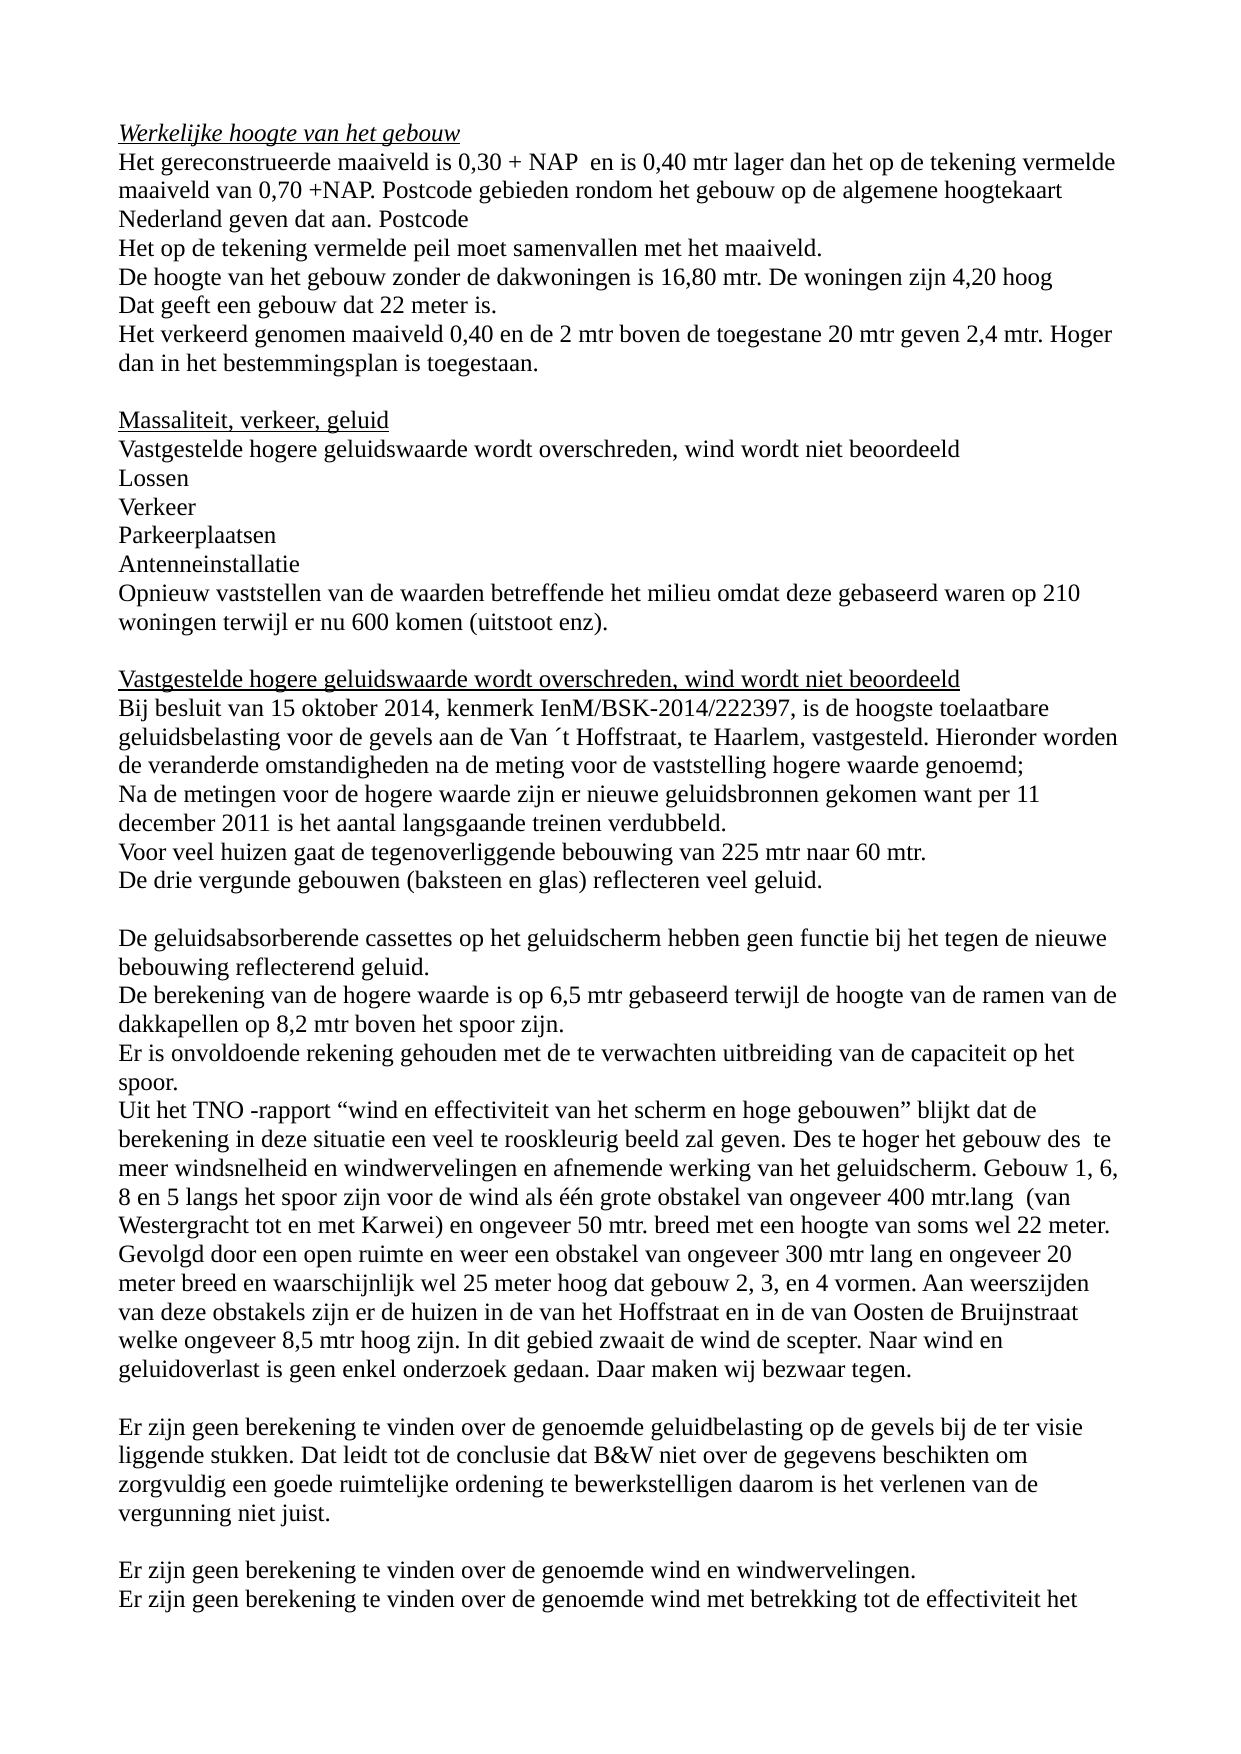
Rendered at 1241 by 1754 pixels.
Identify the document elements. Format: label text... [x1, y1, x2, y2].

text Dat geeft een gebouw dat 22 meter is. [118, 291, 1122, 319]
text Er zijn geen berekening te vinden over de genoemde geluidbelasting op de gevels bij de ter visie liggende stukken. Dat leidt tot de conclusie dat B&W niet over de gegevens beschikten om zorgvuldig een goede ruimtelijke ordening te bewerkstelligen daarom is het verlenen van de vergunning niet juist. [118, 1412, 1122, 1527]
text Antenneinstallatie [118, 549, 1122, 578]
text Er is onvoldoende rekening gehouden met de te verwachten uitbreiding van de capaciteit op het spoor. [118, 1038, 1122, 1096]
text Massaliteit, verkeer, geluid [118, 406, 1122, 434]
text Bij besluit van 15 oktober 2014, kenmerk IenM/BSK-2014/222397, is de hoogste toelaatbare geluidsbelasting voor de gevels aan de Van ´t Hoffstraat, te Haarlem, vastgesteld. Hieronder worden de veranderde omstandigheden na de meting voor de vaststelling hogere waarde genoemd; [118, 693, 1122, 779]
text Het op de tekening vermelde peil moet samenvallen met het maaiveld. [118, 233, 1122, 262]
text Vastgestelde hogere geluidswaarde wordt overschreden, wind wordt niet beoordeeld [118, 434, 1122, 463]
text Het verkeerd genomen maaiveld 0,40 en de 2 mtr boven de toegestane 20 mtr geven 2,4 mtr. Hoger dan in het bestemmingsplan is toegestaan. [118, 319, 1122, 377]
text De hoogte van het gebouw zonder de dakwoningen is 16,80 mtr. De woningen zijn 4,20 hoog [118, 262, 1122, 291]
text Voor veel huizen gaat de tegenoverliggende bebouwing van 225 mtr naar 60 mtr. [118, 837, 1122, 866]
text Er zijn geen berekening te vinden over de genoemde wind met betrekking tot de effectiviteit het [118, 1584, 1122, 1613]
text Verkeer [118, 492, 1122, 521]
text De berekening van de hogere waarde is op 6,5 mtr gebaseerd terwijl de hoogte van de ramen van de dakkapellen op 8,2 mtr boven het spoor zijn. [118, 981, 1122, 1038]
text Opnieuw vaststellen van de waarden betreffende het milieu omdat deze gebaseerd waren op 210 woningen terwijl er nu 600 komen (uitstoot enz). [118, 578, 1122, 636]
text Vastgestelde hogere geluidswaarde wordt overschreden, wind wordt niet beoordeeld [118, 664, 1122, 693]
text Lossen [118, 463, 1122, 492]
text De drie vergunde gebouwen (baksteen en glas) reflecteren veel geluid. [118, 866, 1122, 894]
text Er zijn geen berekening te vinden over de genoemde wind en windwervelingen. [118, 1556, 1122, 1584]
text Uit het TNO -rapport “wind en effectiviteit van het scherm en hoge gebouwen” blijkt dat de berekening in deze situatie een veel te rooskleurig beeld zal geven. Des te hoger het gebouw des te meer windsnelheid en windwervelingen en afnemende werking van het geluidscherm. Gebouw 1, 6, 8 en 5 langs het spoor zijn voor de wind als één grote obstakel van ongeveer 400 mtr.lang (van Westergracht tot en met Karwei) en ongeveer 50 mtr. breed met een hoogte van soms wel 22 meter. Gevolgd door een open ruimte en weer een obstakel van ongeveer 300 mtr lang en ongeveer 20 meter breed en waarschijnlijk wel 25 meter hoog dat gebouw 2, 3, en 4 vormen. Aan weerszijden van deze obstakels zijn er de huizen in de van het Hoffstraat en in de van Oosten de Bruijnstraat welke ongeveer 8,5 mtr hoog zijn. In dit gebied zwaait de wind de scepter. Naar wind en geluidoverlast is geen enkel onderzoek gedaan. Daar maken wij bezwaar tegen. [118, 1096, 1122, 1383]
text De geluidsabsorberende cassettes op het geluidscherm hebben geen functie bij het tegen de nieuwe bebouwing reflecterend geluid. [118, 923, 1122, 981]
text Het gereconstrueerde maaiveld is 0,30 + NAP en is 0,40 mtr lager dan het op de tekening vermelde maaiveld van 0,70 +NAP. Postcode gebieden rondom het gebouw op de algemene hoogtekaart Nederland geven dat aan. Postcode [118, 147, 1122, 233]
text Werkelijke hoogte van het gebouw [118, 118, 1122, 147]
text Na de metingen voor de hogere waarde zijn er nieuwe geluidsbronnen gekomen want per 11 december 2011 is het aantal langsgaande treinen verdubbeld. [118, 779, 1122, 837]
text Parkeerplaatsen [118, 521, 1122, 549]
